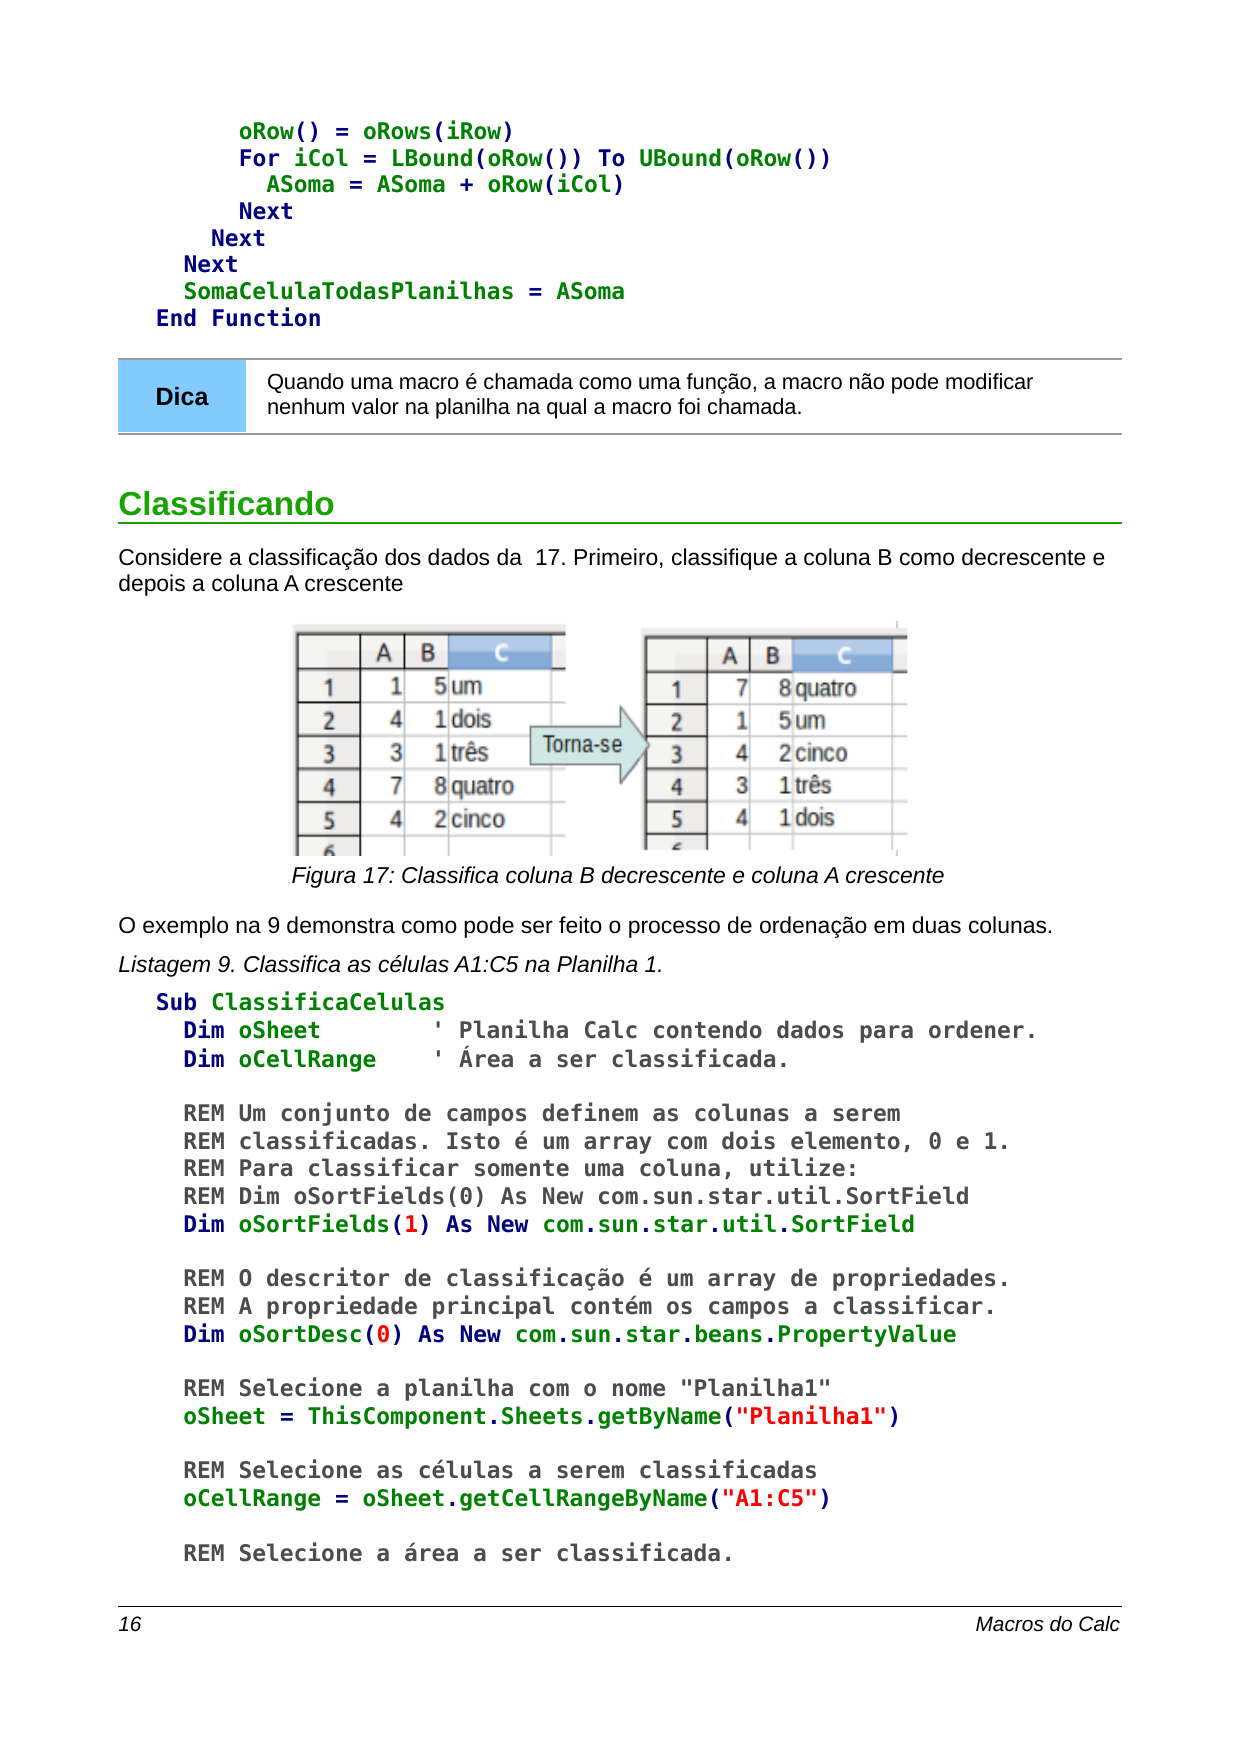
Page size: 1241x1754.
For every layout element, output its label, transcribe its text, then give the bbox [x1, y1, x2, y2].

text O exemplo na Listagem 9 demonstra como pode ser feito o processo de ordenação em duas colunas. [118, 912, 1122, 938]
list Listagem 9. Classifica as células A1:C5 na Planilha 1. [118, 951, 1122, 977]
text oCellRange = oSheet.getCellRangeByName("A1:C5") [156, 1486, 1092, 1514]
table_header Dica [118, 360, 246, 432]
text REM O descritor de classificação é um array de propriedades. [156, 1265, 1092, 1293]
text REM Selecione a área a ser classificada. [156, 1540, 1092, 1568]
text oSheet = ThisComponent.Sheets.getByName("Planilha1") [156, 1403, 1092, 1432]
text oRow() = oRows(iRow) [156, 118, 1092, 145]
text Dim oSortDesc(0) As New com.sun.star.beans.PropertyValue [156, 1321, 1092, 1349]
picture [291, 621, 908, 856]
text Next [156, 251, 1092, 278]
text Considere a classificação dos dados da Figura 17. Primeiro, classifique a coluna B como decrescente e depois a coluna A crescente [118, 543, 1122, 596]
text Dim oSortFields(1) As New com.sun.star.util.SortField [156, 1211, 1092, 1239]
text Figura 17: Classifica coluna B decrescente e coluna A crescente [291, 862, 949, 888]
text REM Selecione as células a serem classificadas [156, 1457, 1092, 1486]
text Sub ClassificaCelulas [156, 989, 1092, 1018]
text REM classificadas. Isto é um array com dois elemento, 0 e 1. [156, 1128, 1092, 1155]
text REM Um conjunto de campos definem as colunas a serem [156, 1100, 1092, 1128]
text REM Selecione a planilha com o nome "Planilha1" [156, 1375, 1092, 1403]
text Next [156, 225, 1092, 251]
text REM Dim oSortFields(0) As New com.sun.star.util.SortField [156, 1183, 1092, 1211]
text Dim oCellRange ' Área a ser classificada. [156, 1046, 1092, 1074]
subtitle Classificando [118, 484, 1122, 522]
text ASoma = ASoma + oRow(iCol) [156, 171, 1092, 198]
text Next [156, 198, 1092, 225]
text Dim oSheet ' Planilha Calc contendo dados para ordener. [156, 1018, 1092, 1046]
text SomaCelulaTodasPlanilhas = ASoma [156, 278, 1092, 305]
text For iCol = LBound(oRow()) To UBound(oRow()) [156, 145, 1092, 171]
text REM A propriedade principal contém os campos a classificar. [156, 1293, 1092, 1321]
text End Function [156, 305, 1092, 331]
table_header Quando uma macro é chamada como uma função, a macro não pode modificar nenhum valor na planilha na qual a macro foi chamada. [246, 360, 1122, 432]
text REM Para classificar somente uma coluna, utilize: [156, 1155, 1092, 1183]
